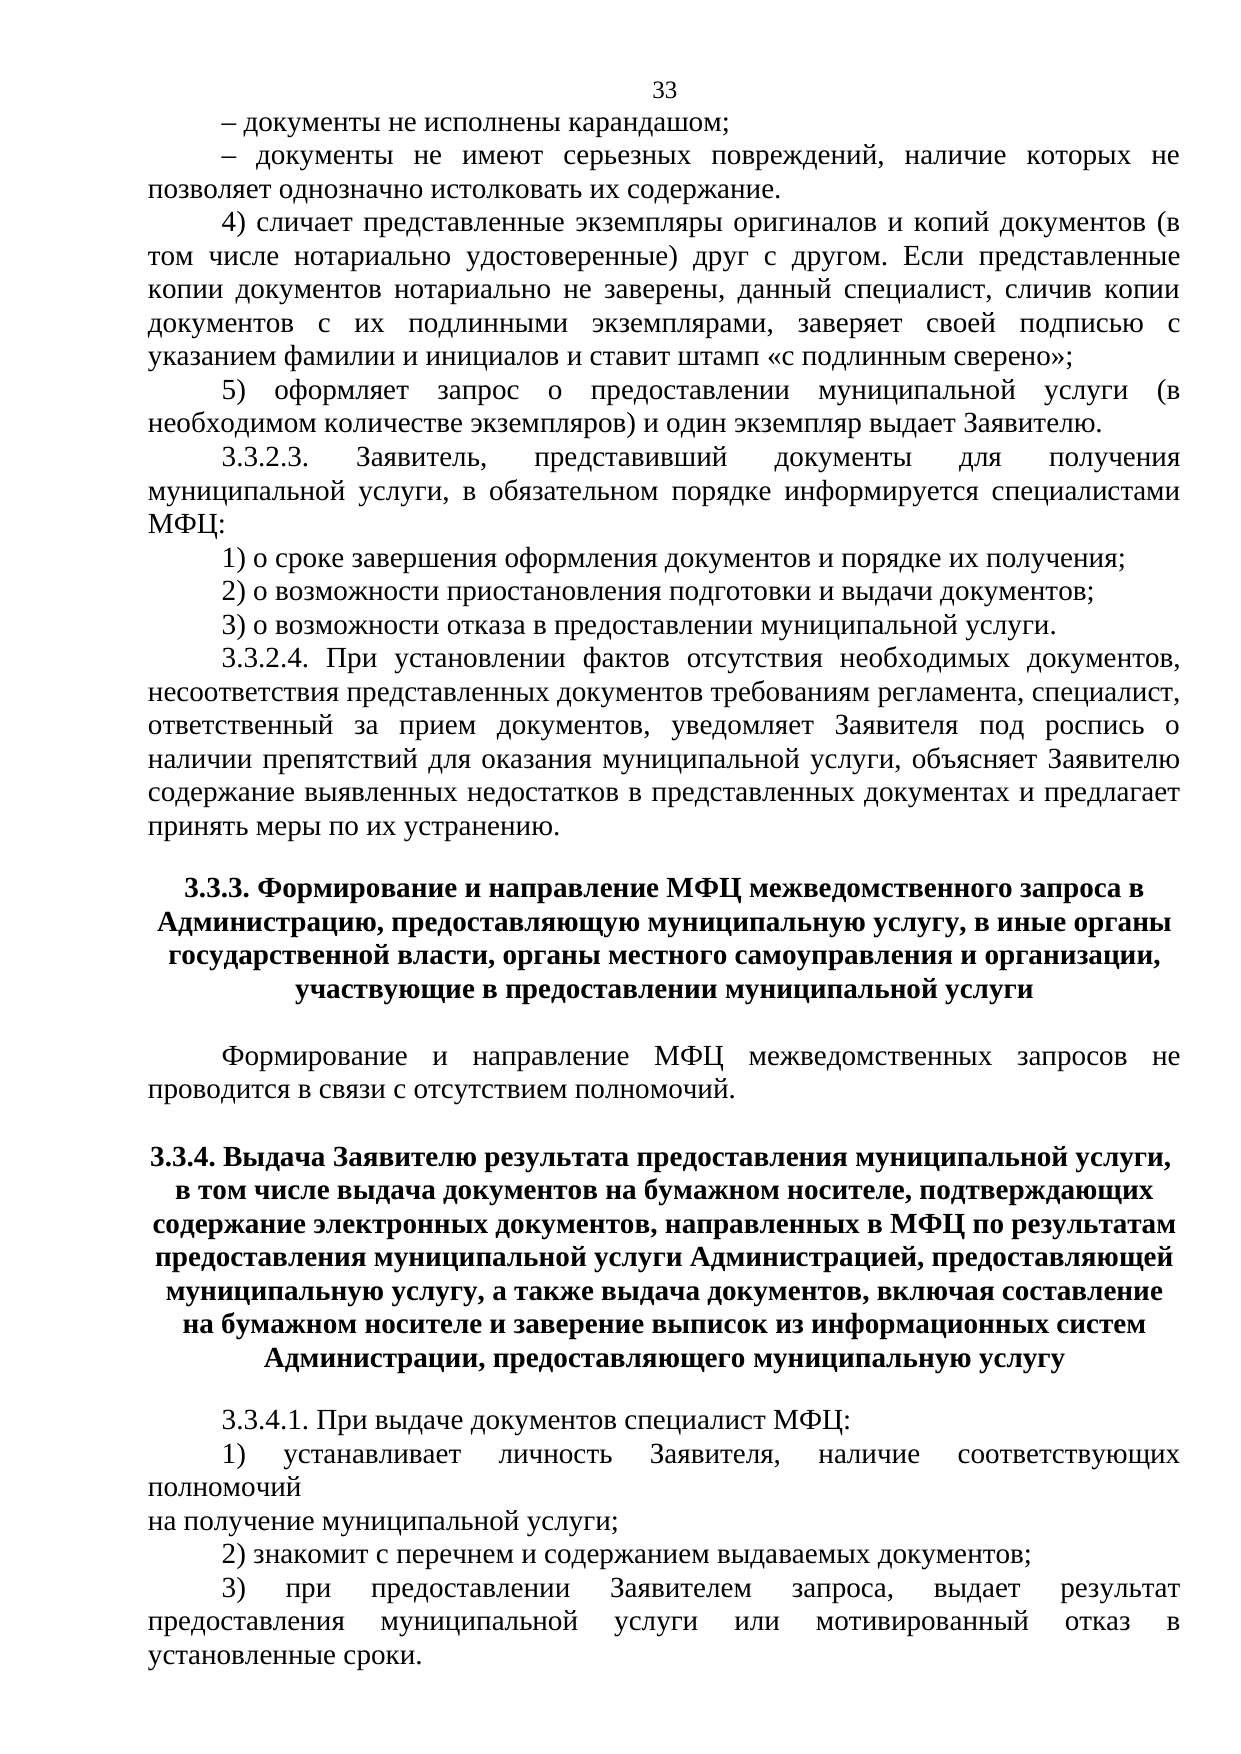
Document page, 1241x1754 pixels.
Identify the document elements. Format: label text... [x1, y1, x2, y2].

text 3.3.2.3. Заявитель, представивший документы для получения муниципальной услуги, в обязательном порядке информируется специалистами МФЦ: [148, 439, 1181, 540]
text 3) о возможности отказа в предоставлении муниципальной услуги. [148, 607, 1181, 640]
text – документы не исполнены карандашом; [148, 104, 1181, 137]
text 3) при предоставлении Заявителем запроса, выдает результат предоставления муниципальной услуги или мотивированный отказ в установленные сроки. [148, 1570, 1181, 1671]
text 3.3.2.4. При установлении фактов отсутствия необходимых документов, несоответствия представленных документов требованиям регламента, специалист, ответственный за прием документов, уведомляет Заявителя под роспись о наличии препятствий для оказания муниципальной услуги, объясняет Заявителю содержание выявленных недостатков в представленных документах и предлагает принять меры по их устранению. [148, 640, 1181, 842]
text 2) о возможности приостановления подготовки и выдачи документов; [148, 573, 1181, 607]
text 2) знакомит с перечнем и содержанием выдаваемых документов; [148, 1536, 1181, 1570]
text Формирование и направление МФЦ межведомственных запросов не проводится в связи с отсутствием полномочий. [148, 1038, 1181, 1105]
text 1) о сроке завершения оформления документов и порядке их получения; [148, 540, 1181, 573]
text 3.3.3. Формирование и направление МФЦ межведомственного запроса в Администрацию, предоставляющую муниципальную услугу, в иные органы государственной власти, органы местного самоуправления и организации, участвующие в предоставлении муниципальной услуги [148, 870, 1181, 1004]
text 5) оформляет запрос о предоставлении муниципальной услуги (в необходимом количестве экземпляров) и один экземпляр выдает Заявителю. [148, 372, 1181, 439]
text – документы не имеют серьезных повреждений, наличие которых не позволяет однозначно истолковать их содержание. [148, 137, 1181, 204]
text 4) сличает представленные экземпляры оригиналов и копий документов (в том числе нотариально удостоверенные) друг с другом. Если представленные копии документов нотариально не заверены, данный специалист, сличив копии документов с их подлинными экземплярами, заверяет своей подписью с указанием фамилии и инициалов и ставит штамп «с подлинным сверено»; [148, 204, 1181, 372]
text 1) устанавливает личность Заявителя, наличие соответствующих полномочий на получение муниципальной услуги; [148, 1436, 1181, 1536]
text 3.3.4. Выдача Заявителю результата предоставления муниципальной услуги, в том числе выдача документов на бумажном носителе, подтверждающих содержание электронных документов, направленных в МФЦ по результатам предоставления муниципальной услуги Администрацией, предоставляющей муниципальную услугу, а также выдача документов, включая составление на бумажном носителе и заверение выписок из информационных систем Администрации, предоставляющего муниципальную услугу [148, 1139, 1181, 1373]
text 3.3.4.1. При выдаче документов специалист МФЦ: [148, 1402, 1181, 1436]
